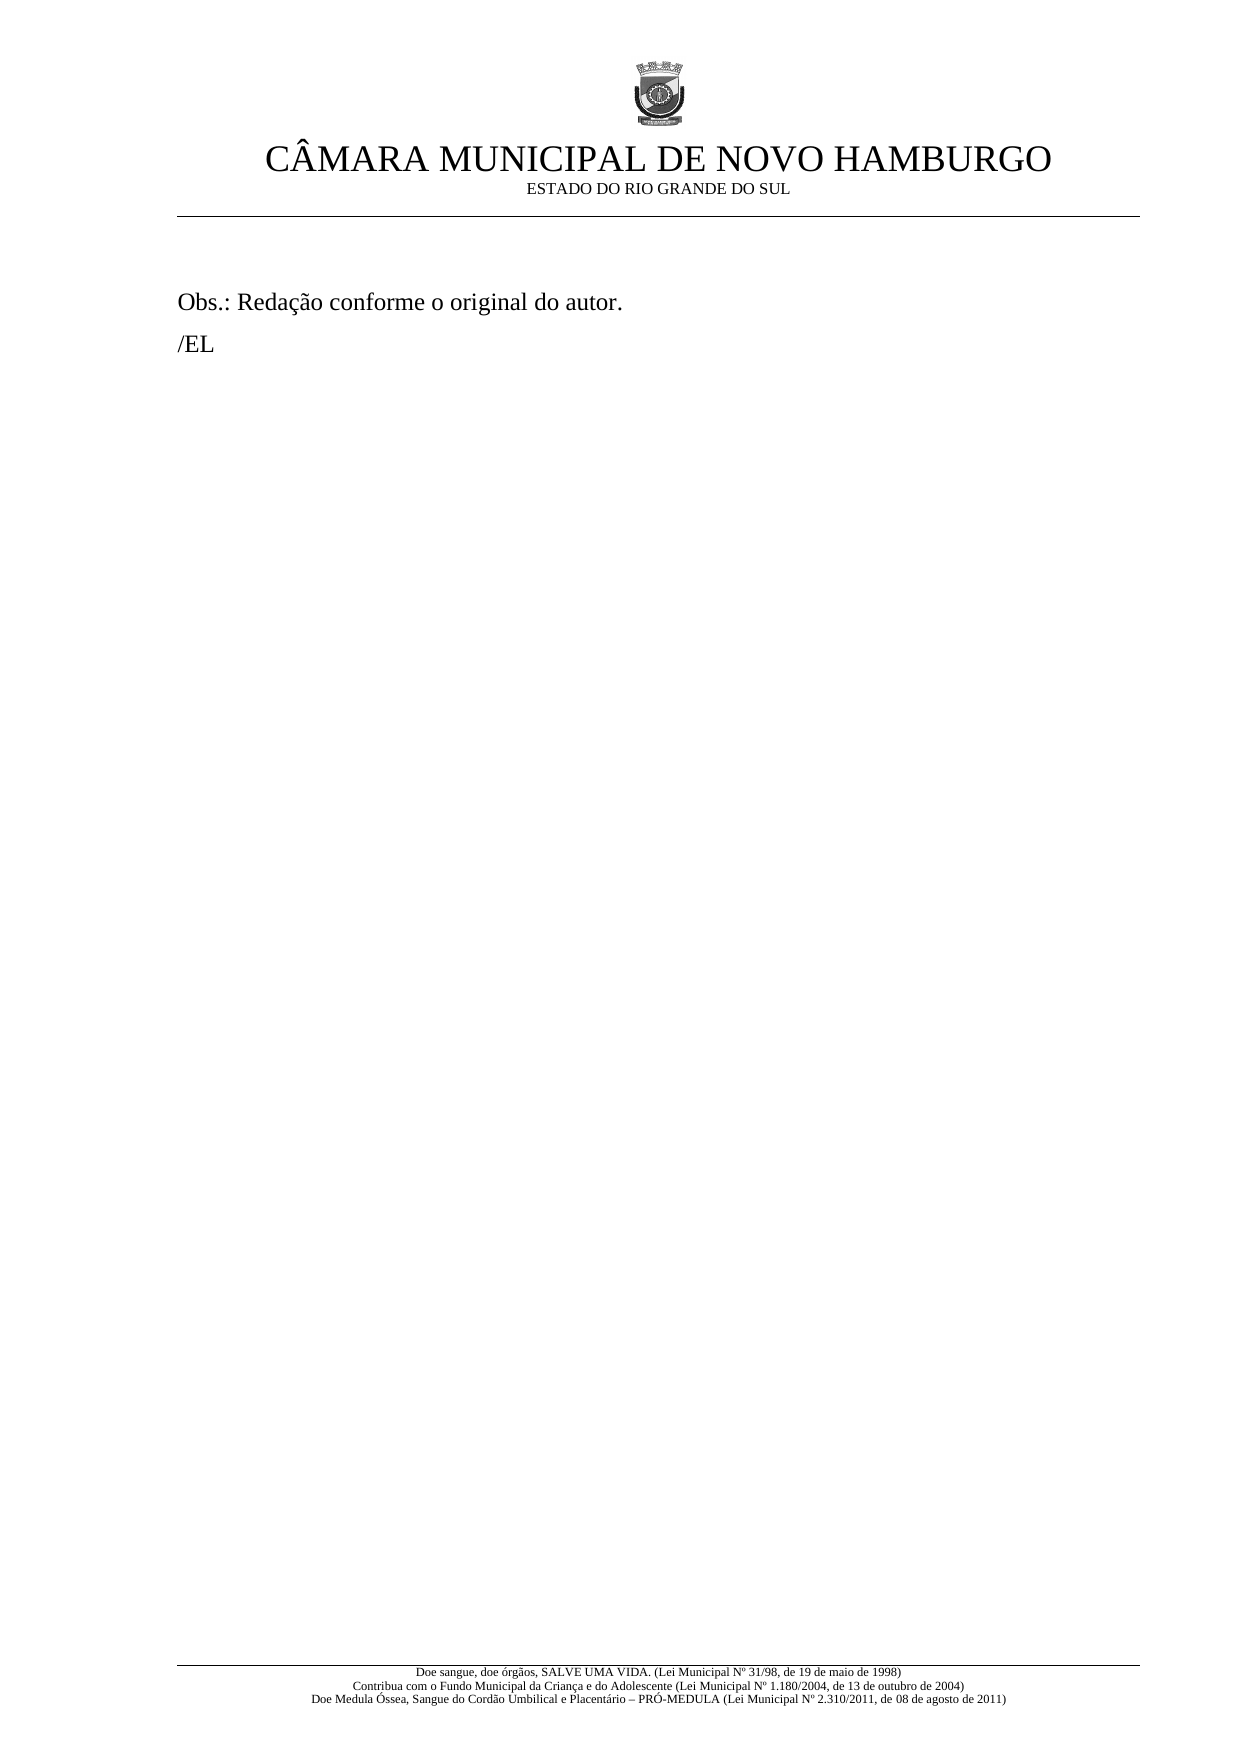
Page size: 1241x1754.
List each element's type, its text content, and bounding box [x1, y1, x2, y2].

text /EL [177, 330, 1140, 358]
text Obs.: Redação conforme o original do autor. [177, 288, 1140, 316]
